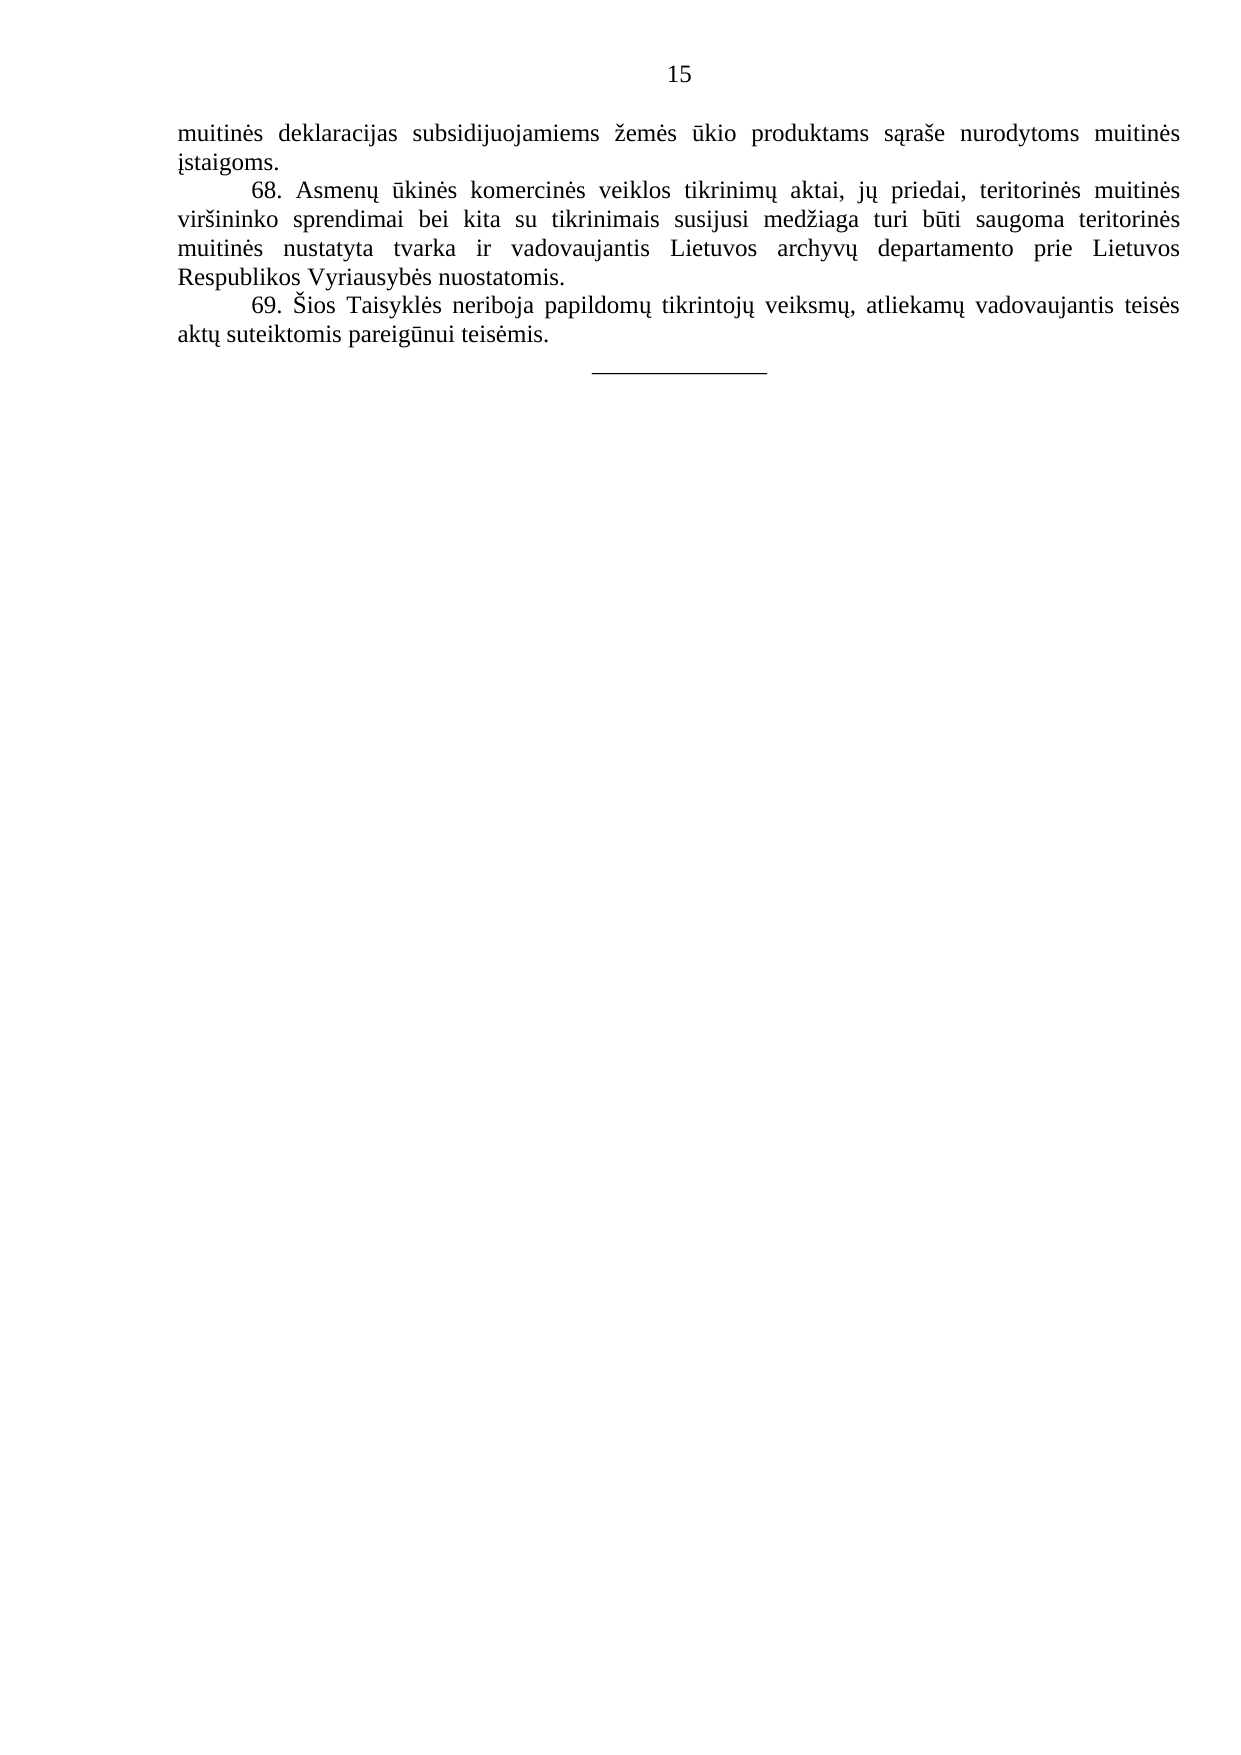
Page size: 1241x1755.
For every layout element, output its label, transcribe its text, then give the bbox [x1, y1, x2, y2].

text muitinės deklaracijas subsidijuojamiems žemės ūkio produktams sąraše nurodytoms muitinės įstaigoms. [177, 118, 1181, 176]
text 69. Šios Taisyklės neriboja papildomų tikrintojų veiksmų, atliekamų vadovaujantis teisės aktų suteiktomis pareigūnui teisėmis. [177, 291, 1181, 348]
text 68. Asmenų ūkinės komercinės veiklos tikrinimų aktai, jų priedai, teritorinės muitinės viršininko sprendimai bei kita su tikrinimais susijusi medžiaga turi būti saugoma teritorinės muitinės nustatyta tvarka ir vadovaujantis Lietuvos archyvų departamento prie Lietuvos Respublikos Vyriausybės nuostatomis. [177, 176, 1181, 291]
text ______________ [177, 348, 1181, 377]
